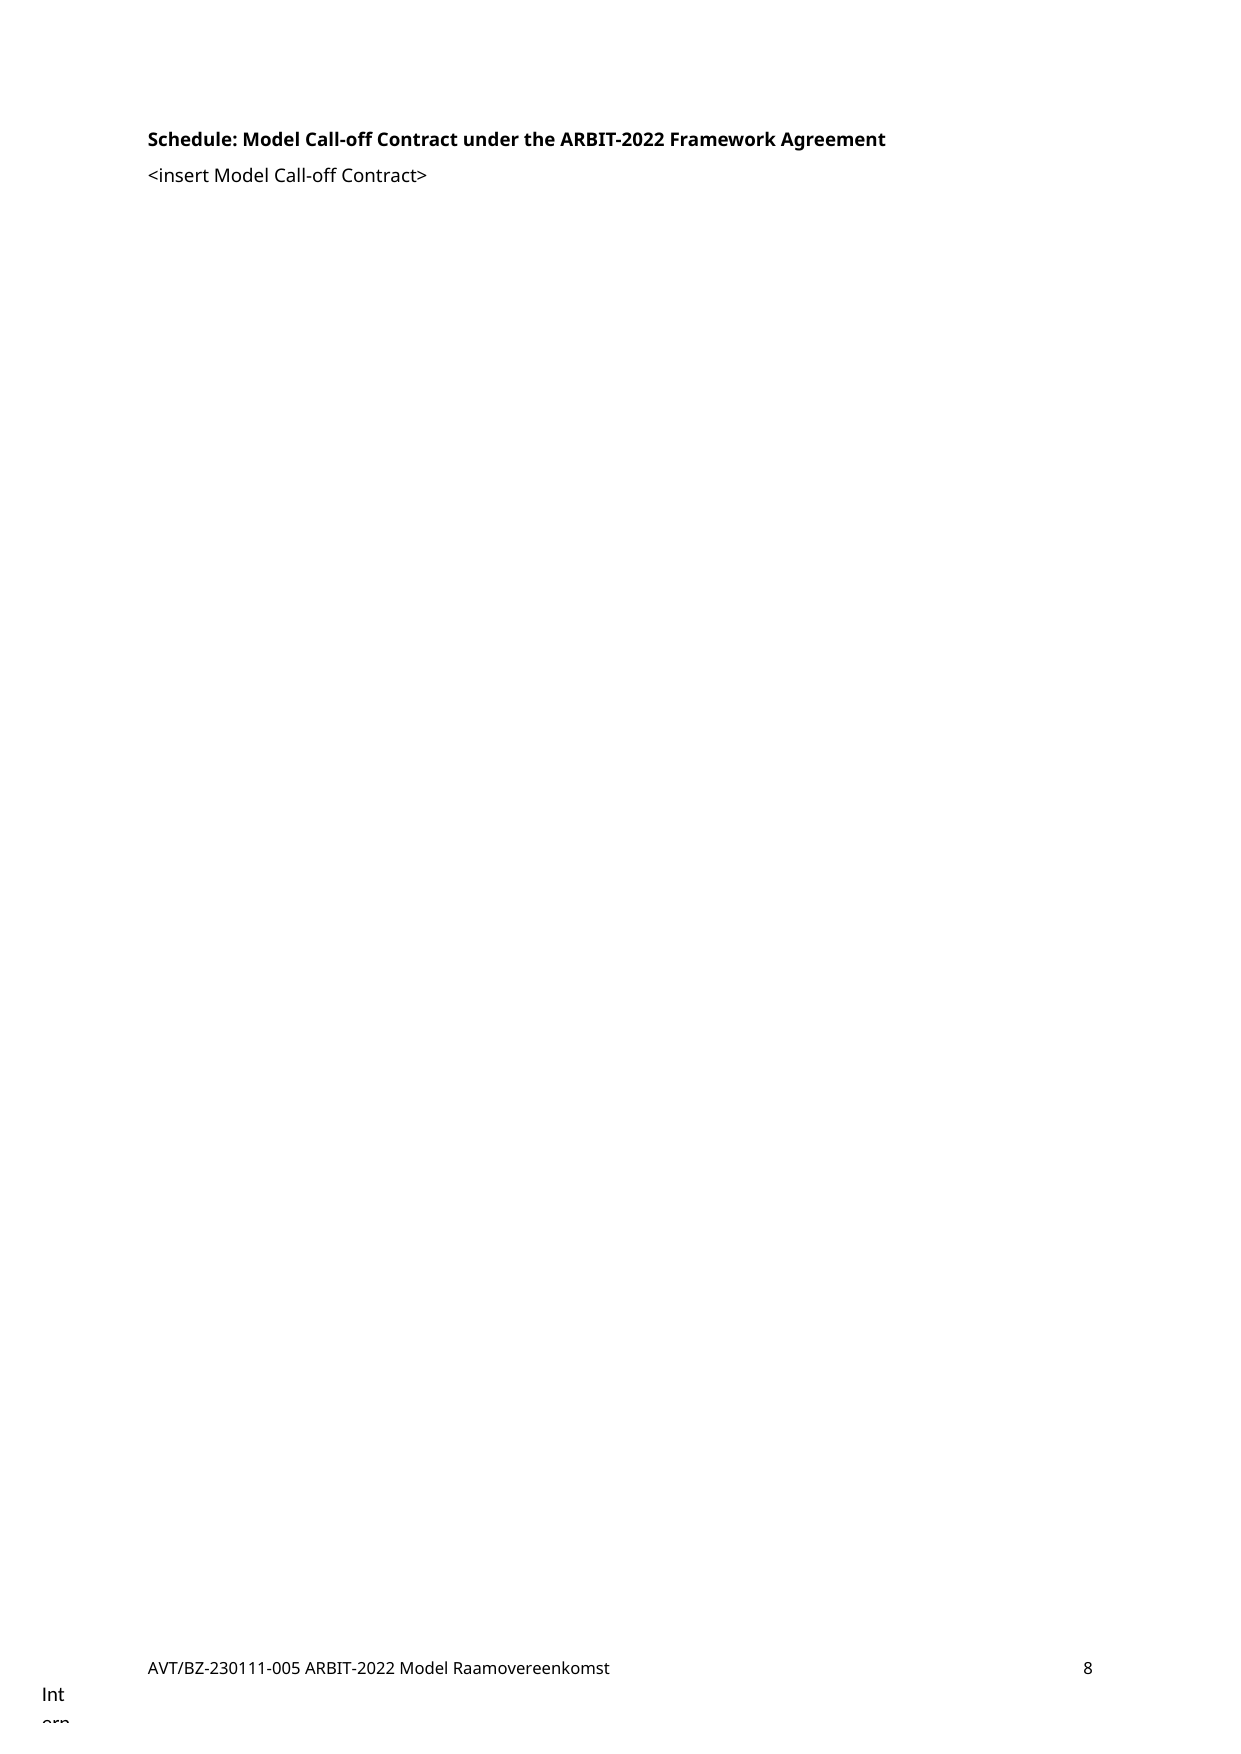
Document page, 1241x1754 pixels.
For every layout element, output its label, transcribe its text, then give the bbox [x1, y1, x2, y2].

text <insert Model Call-off Contract> [148, 162, 1093, 188]
subtitle Schedule: Model Call-off Contract under the ARBIT-2022 Framework Agreement [148, 127, 1093, 152]
